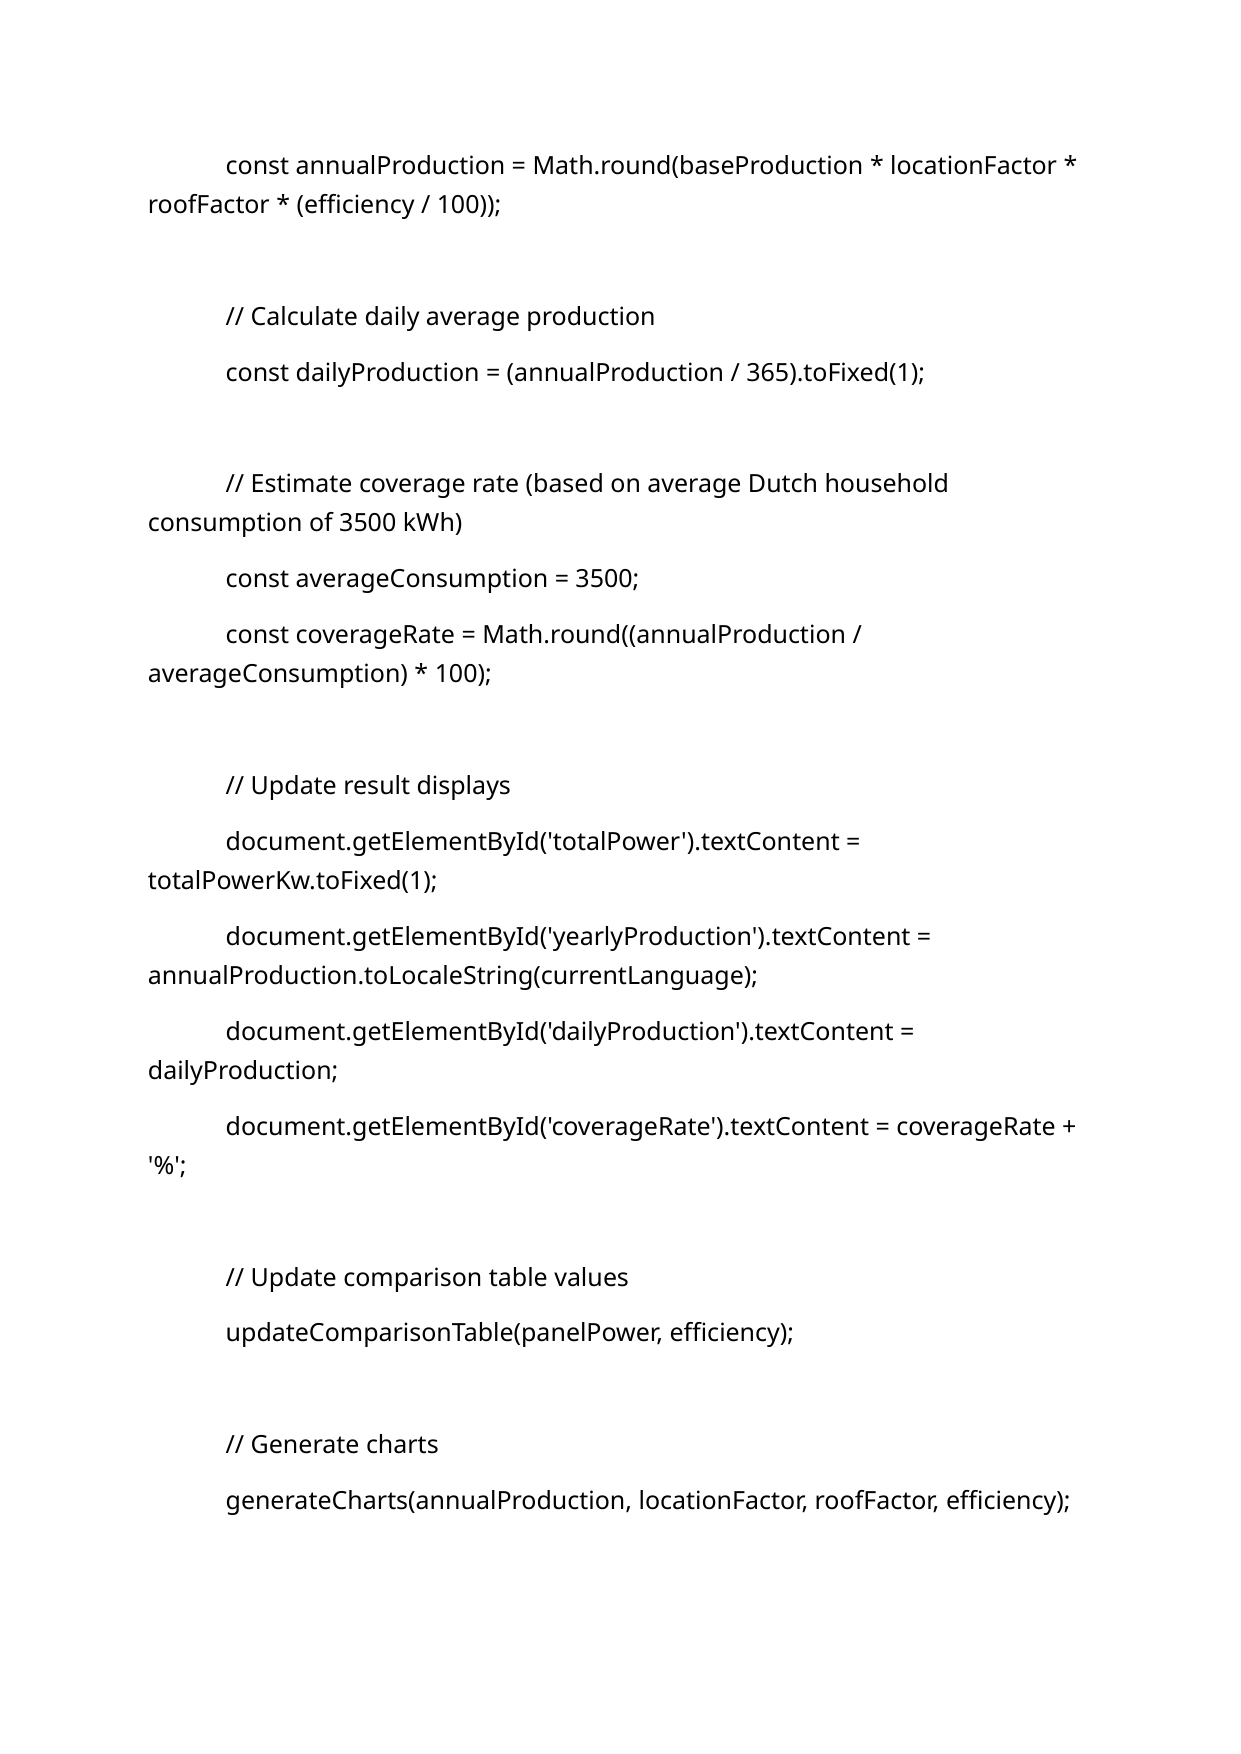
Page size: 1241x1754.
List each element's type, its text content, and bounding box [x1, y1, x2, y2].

text generateCharts(annualProduction, locationFactor, roofFactor, efficiency); [148, 1483, 1093, 1517]
text document.getElementById('coverageRate').textContent = coverageRate + '%'; [148, 1108, 1093, 1182]
text // Estimate coverage rate (based on average Dutch household consumption of 3500 kWh) [148, 466, 1093, 539]
text const averageConsumption = 3500; [148, 561, 1093, 595]
text // Calculate daily average production [148, 298, 1093, 332]
text document.getElementById('totalPower').textContent = totalPowerKw.toFixed(1); [148, 823, 1093, 897]
text // Update result displays [148, 768, 1093, 802]
text // Update comparison table values [148, 1259, 1093, 1293]
text const annualProduction = Math.round(baseProduction * locationFactor * roofFactor * (efficiency / 100)); [148, 148, 1093, 221]
text document.getElementById('dailyProduction').textContent = dailyProduction; [148, 1013, 1093, 1087]
text updateComparisonTable(panelPower, efficiency); [148, 1315, 1093, 1349]
text const coverageRate = Math.round((annualProduction / averageConsumption) * 100); [148, 617, 1093, 690]
text const dailyProduction = (annualProduction / 365).toFixed(1); [148, 354, 1093, 388]
text document.getElementById('yearlyProduction').textContent = annualProduction.toLocaleString(currentLanguage); [148, 918, 1093, 992]
text // Generate charts [148, 1427, 1093, 1461]
